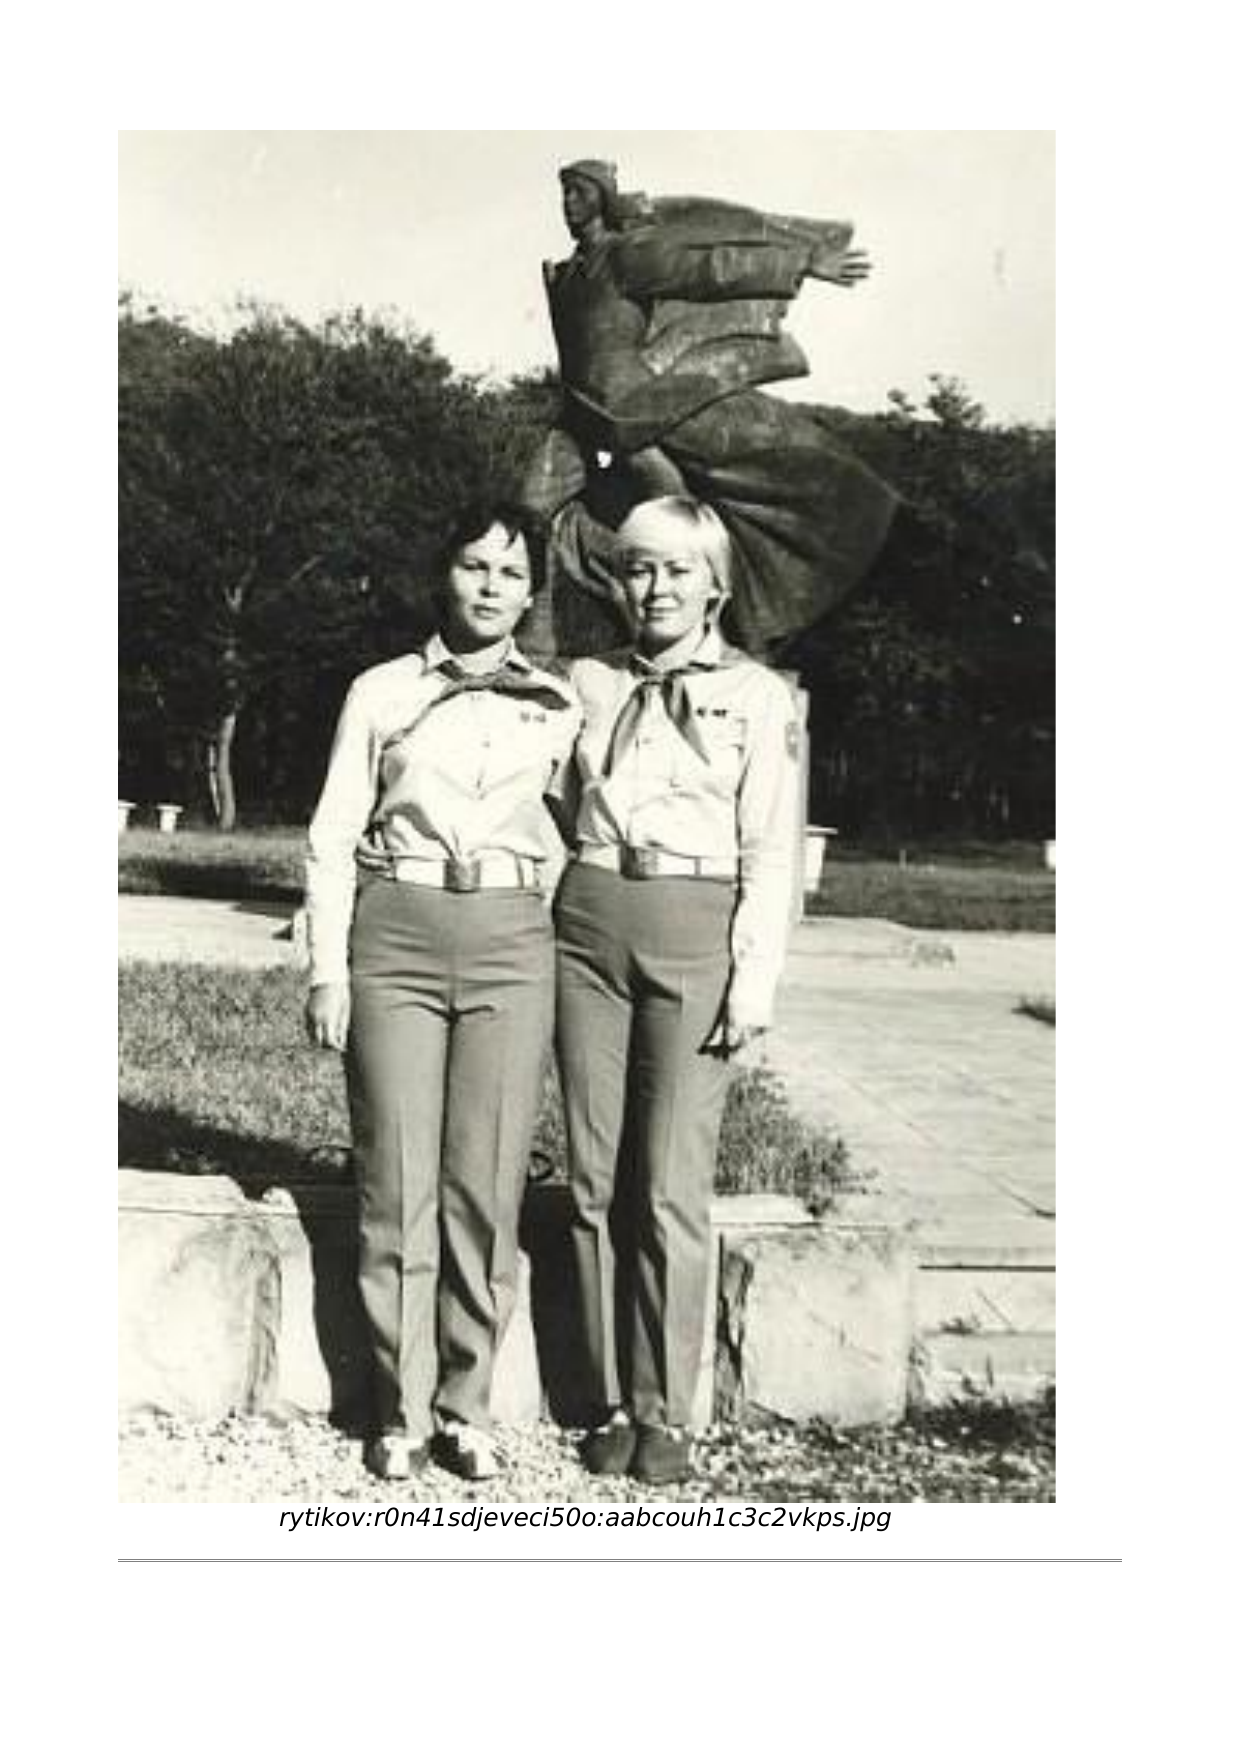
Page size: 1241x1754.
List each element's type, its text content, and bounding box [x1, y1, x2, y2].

text rytikov:r0n41sdjeveci50o:aabcouh1c3c2vkps.jpg [118, 1503, 1056, 1532]
picture [118, 130, 1056, 1503]
